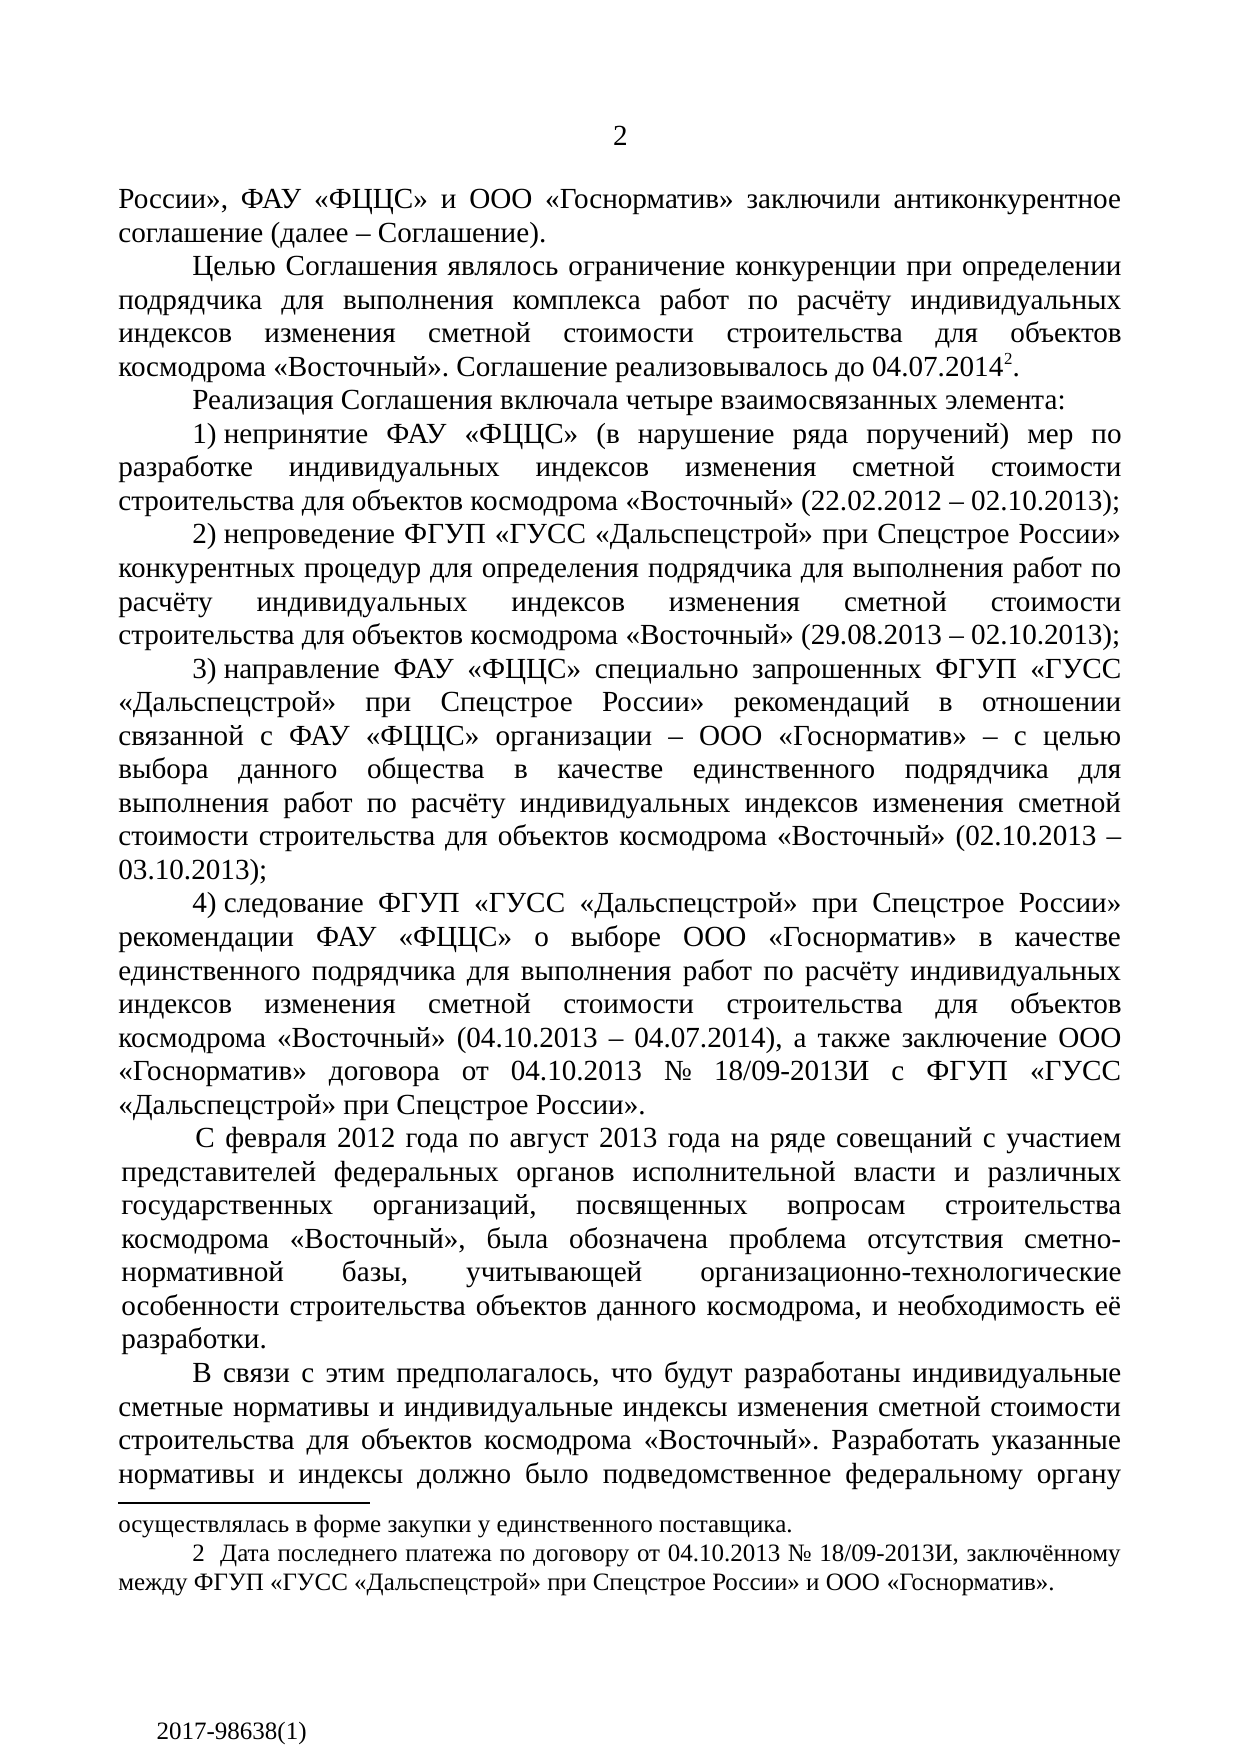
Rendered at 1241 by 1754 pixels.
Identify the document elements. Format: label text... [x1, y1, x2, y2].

text 4) следование ФГУП «ГУСС «Дальспецстрой» при Спецстрое России» рекомендации ФАУ «ФЦЦС» о выборе ООО «Госнорматив» в качестве единственного подрядчика для выполнения работ по расчёту индивидуальных индексов изменения сметной стоимости строительства для объектов космодрома «Восточный» (04.10.2013 – 04.07.2014), а также заключение ООО «Госнорматив» договора от 04.10.2013 № 18/09-2013И с ФГУП «ГУСС «Дальспецстрой» при Спецстрое России». [118, 886, 1122, 1120]
text Реализация Соглашения включала четыре взаимосвязанных элемента: [118, 382, 1122, 416]
text С февраля 2012 года по август 2013 года на ряде совещаний с участием представителей федеральных органов исполнительной власти и различных государственных организаций, посвященных вопросам строительства космодрома «Восточный», была обозначена проблема отсутствия сметно-нормативной базы, учитывающей организационно-технологические особенности строительства объектов данного космодрома, и необходимость её разработки. [121, 1120, 1122, 1355]
text осуществлялась в форме закупки у единственного поставщика. [118, 1509, 1122, 1538]
text 2) непроведение ФГУП «ГУСС «Дальспецстрой» при Спецстрое России» конкурентных процедур для определения подрядчика для выполнения работ по расчёту индивидуальных индексов изменения сметной стоимости строительства для объектов космодрома «Восточный» (29.08.2013 – 02.10.2013); [118, 517, 1122, 651]
text 1) непринятие ФАУ «ФЦЦС» (в нарушение ряда поручений) мер по разработке индивидуальных индексов изменения сметной стоимости строительства для объектов космодрома «Восточный» (22.02.2012 – 02.10.2013); [118, 416, 1122, 517]
text В связи с этим предполагалось, что будут разработаны индивидуальные сметные нормативы и индивидуальные индексы изменения сметной стоимости строительства для объектов космодрома «Восточный». Разработать указанные нормативы и индексы должно было подведомственное федеральному органу [118, 1355, 1122, 1489]
text 3) направление ФАУ «ФЦЦС» специально запрошенных ФГУП «ГУСС «Дальспецстрой» при Спецстрое России» рекомендаций в отношении связанной с ФАУ «ФЦЦС» организации – ООО «Госнорматив» – с целью выбора данного общества в качестве единственного подрядчика для выполнения работ по расчёту индивидуальных индексов изменения сметной стоимости строительства для объектов космодрома «Восточный» (02.10.2013 – 03.10.2013); [118, 651, 1122, 886]
text Дата последнего платежа по договору от 04.10.2013 № 18/09-2013И, заключённому между ФГУП «ГУСС «Дальспецстрой» при Спецстрое России» и ООО «Госнорматив». [118, 1538, 1122, 1595]
text России», ФАУ «ФЦЦС» и ООО «Госнорматив» заключили антиконкурентное соглашение (далее – Соглашение). [118, 181, 1122, 248]
text Целью Соглашения являлось ограничение конкуренции при определении подрядчика для выполнения комплекса работ по расчёту индивидуальных индексов изменения сметной стоимости строительства для объектов космодрома «Восточный». Соглашение реализовывалось до 04.07.2014. [118, 248, 1122, 382]
